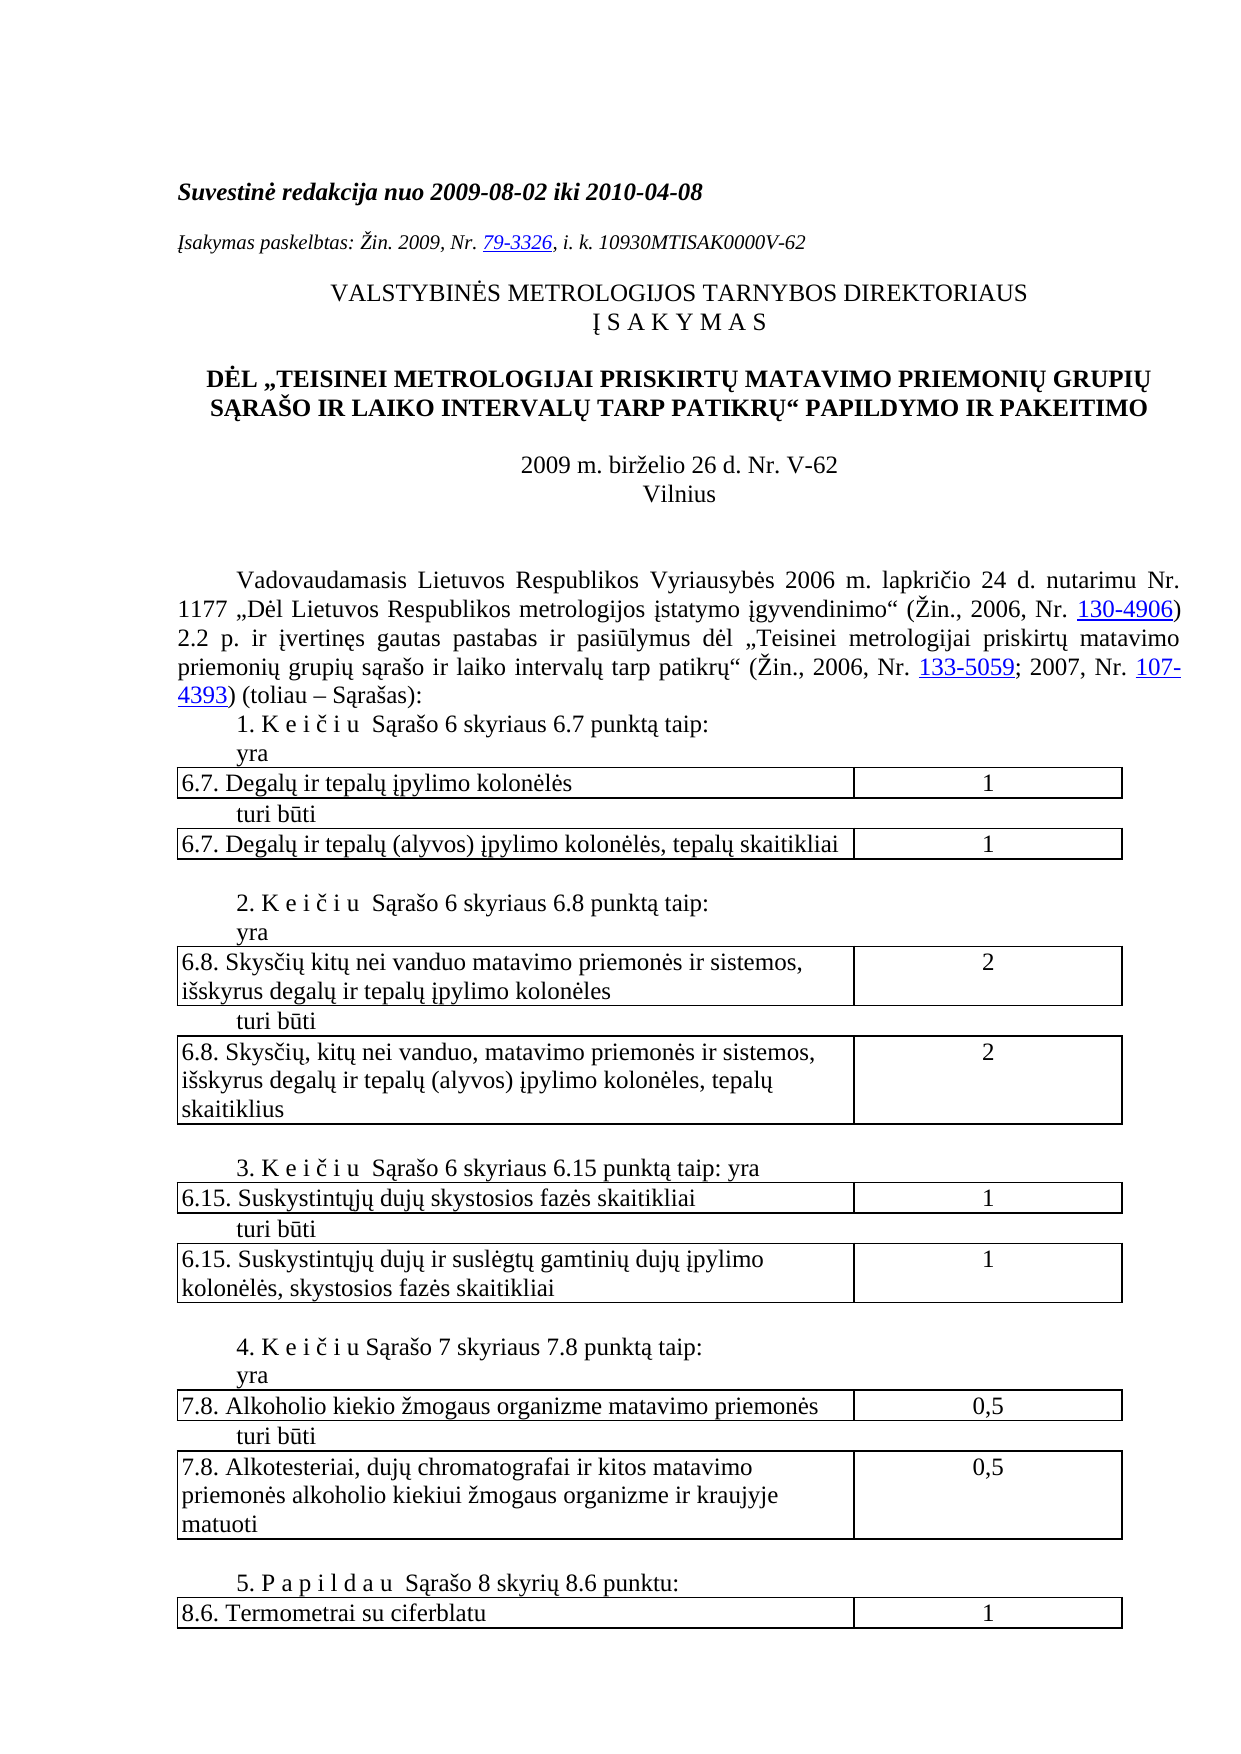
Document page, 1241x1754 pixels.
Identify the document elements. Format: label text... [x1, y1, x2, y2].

text Suvestinė redakcija nuo 2009-08-02 iki 2010-04-08 [177, 177, 1181, 206]
text ĮSAKYMAS [177, 307, 1181, 336]
table_header 6.8. Skysčių, kitų nei vanduo, matavimo priemonės ir sistemos, išskyrus degalų ir tepalų (alyvos) įpylimo kolonėles, tepalų skaitiklius [178, 1037, 853, 1123]
table_header 6.7. Degalų ir tepalų (alyvos) įpylimo kolonėlės, tepalų skaitikliai [178, 829, 853, 858]
text 5. Papildau Sąrašo 8 skyrių 8.6 punktu: [177, 1568, 1181, 1597]
table_header 1 [855, 768, 1121, 797]
table_header 1 [855, 1244, 1121, 1302]
table_header 2 [855, 947, 1121, 1005]
text yra [177, 738, 1181, 767]
table_header 8.6. Termometrai su ciferblatu [178, 1598, 853, 1627]
table_header 6.7. Degalų ir tepalų įpylimo kolonėlės [178, 768, 853, 797]
table_header 1 [855, 1598, 1121, 1627]
text turi būti [177, 1421, 1181, 1450]
text yra [177, 917, 1181, 946]
table_header 7.8. Alkoholio kiekio žmogaus organizme matavimo priemonės [178, 1391, 853, 1420]
text 2. Keičiu Sąrašo 6 skyriaus 6.8 punktą taip: [177, 888, 1181, 917]
text Įsakymas paskelbtas: Žin. 2009, Nr. 79-3326, i. k. 10930MTISAK0000V-62 [177, 230, 1181, 254]
table_header 0,5 [855, 1391, 1121, 1420]
table_header 6.15. Suskystintųjų dujų skystosios fazės skaitikliai [178, 1183, 853, 1212]
table_header 1 [855, 829, 1121, 858]
text 2009 m. birželio 26 d. Nr. V-62 [177, 451, 1181, 479]
text DĖL „TEISINEI METROLOGIJAI PRISKIRTŲ MATAVIMO PRIEMONIŲ GRUPIŲ SĄRAŠO IR LAIKO INTERVALŲ TARP PATIKRŲ“ PAPILDYMO IR PAKEITIMO [177, 364, 1181, 422]
text VALSTYBINĖS METROLOGIJOS TARNYBOS DIREKTORIAUS [177, 278, 1181, 307]
text Vadovaudamasis Lietuvos Respublikos Vyriausybės 2006 m. lapkričio 24 d. nutarimu Nr. 1177 „Dėl Lietuvos Respublikos metrologijos įstatymo įgyvendinimo“ (Žin., 2006, Nr. 130-4906) 2.2 p. ir įvertinęs gautas pastabas ir pasiūlymus dėl „Teisinei metrologijai priskirtų matavimo priemonių grupių sąrašo ir laiko intervalų tarp patikrų“ (Žin., 2006, Nr. 133-5059; 2007, Nr. 107-4393) (toliau – Sąrašas): [177, 566, 1181, 709]
text Vilnius [177, 479, 1181, 508]
text yra [177, 1361, 1181, 1389]
table_header 6.15. Suskystintųjų dujų ir suslėgtų gamtinių dujų įpylimo kolonėlės, skystosios fazės skaitikliai [178, 1244, 853, 1302]
text 1. Keičiu Sąrašo 6 skyriaus 6.7 punktą taip: [177, 709, 1181, 738]
text turi būti [177, 799, 1181, 827]
text 4. K e i č i u Sąrašo 7 skyriaus 7.8 punktą taip: [177, 1332, 1181, 1361]
table_header 0,5 [855, 1452, 1121, 1538]
table_header 1 [855, 1183, 1121, 1212]
table_header 6.8. Skysčių kitų nei vanduo matavimo priemonės ir sistemos, išskyrus degalų ir tepalų įpylimo kolonėles [178, 947, 853, 1005]
table_header 7.8. Alkotesteriai, dujų chromatografai ir kitos matavimo priemonės alkoholio kiekiui žmogaus organizme ir kraujyje matuoti [178, 1452, 853, 1538]
table_header 2 [855, 1037, 1121, 1123]
text turi būti [177, 1006, 1181, 1035]
text 3. Keičiu Sąrašo 6 skyriaus 6.15 punktą taip: yra [177, 1153, 1181, 1182]
text turi būti [177, 1214, 1181, 1242]
